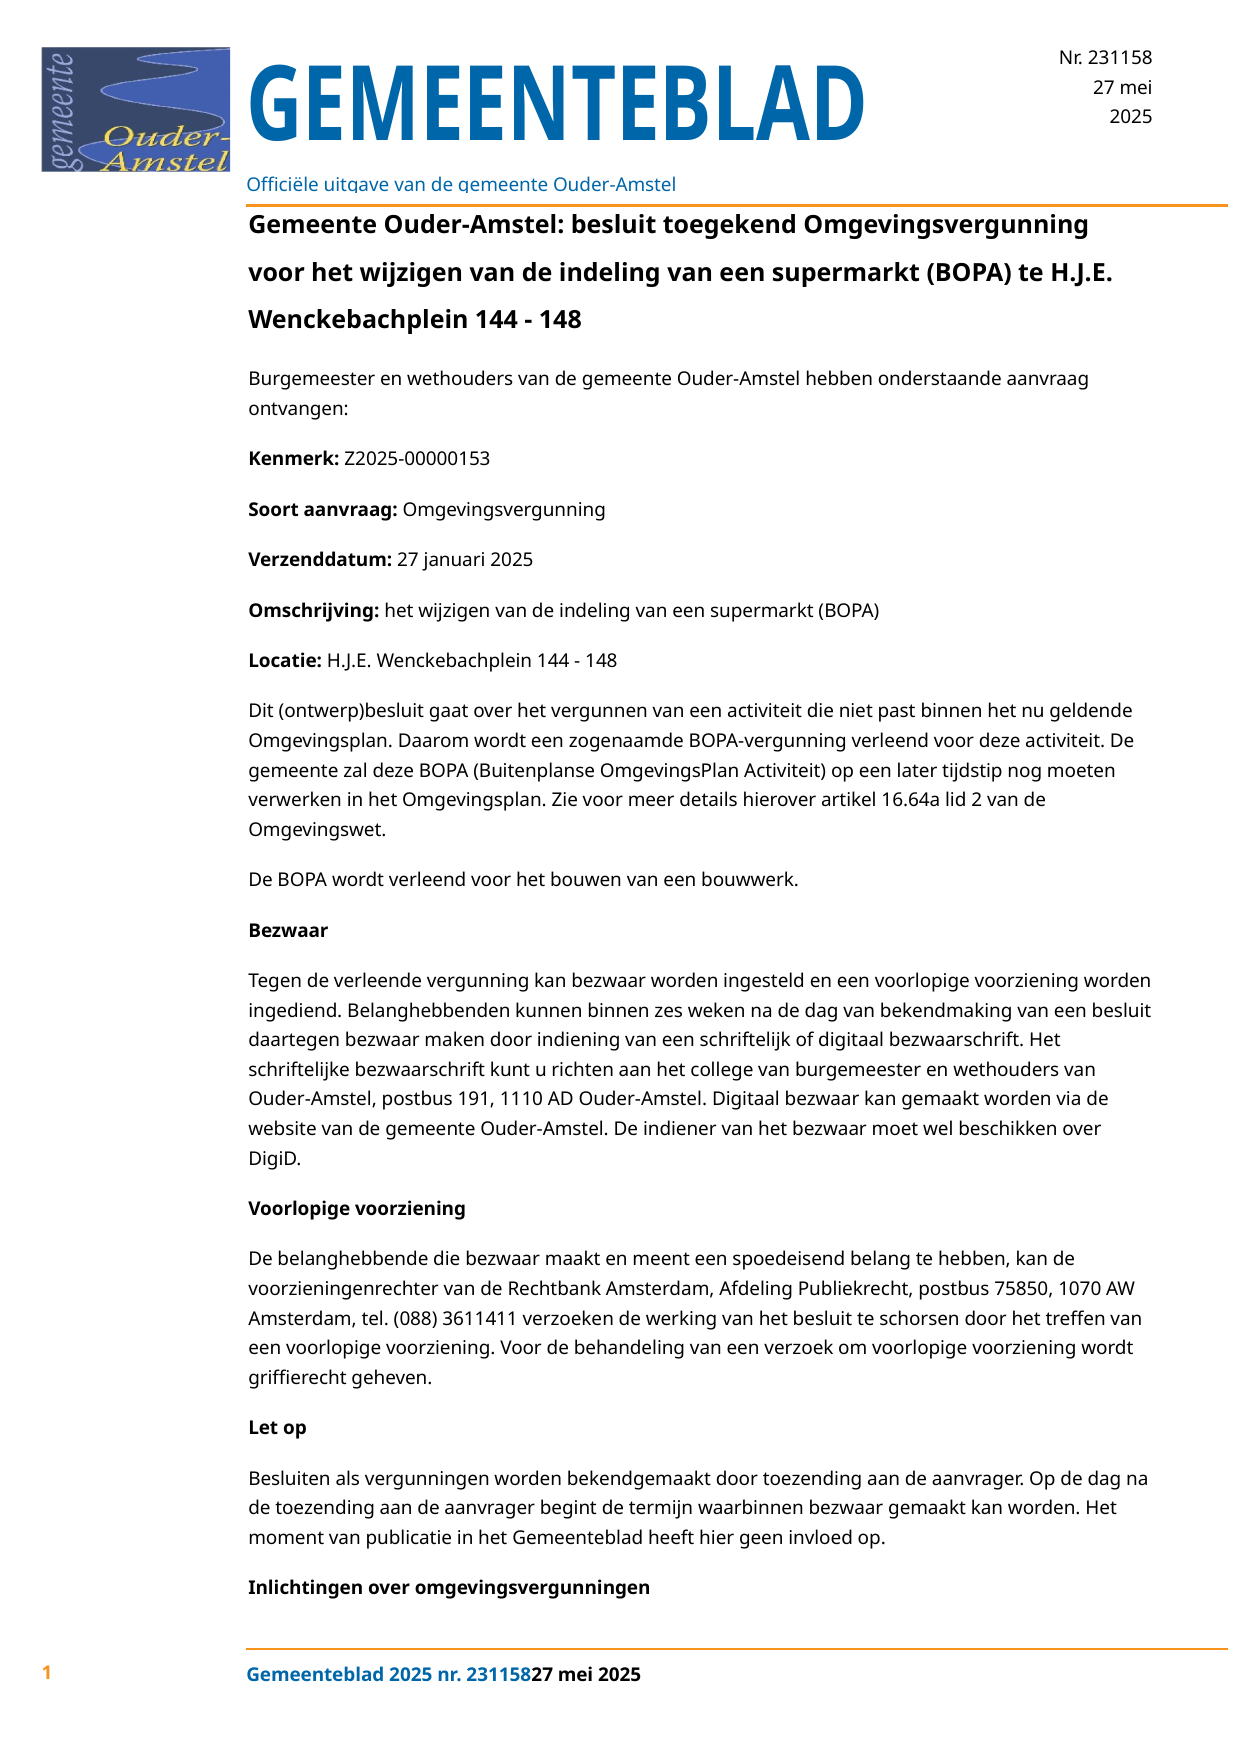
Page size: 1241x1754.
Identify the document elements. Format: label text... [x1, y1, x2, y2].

text Let op [248, 1414, 1152, 1440]
text Kenmerk: Z2025-00000153 [248, 446, 1152, 471]
text Tegen de verleende vergunning kan bezwaar worden ingesteld en een voorlopige voorziening worden ingediend. Belanghebbenden kunnen binnen zes weken na de dag van bekendmaking van een besluit daartegen bezwaar maken door indiening van een schriftelijk of digitaal bezwaarschrift. Het schriftelijke bezwaarschrift kunt u richten aan het college van burgemeester en wethouders van Ouder-Amstel, postbus 191, 1110 AD Ouder-Amstel. Digitaal bezwaar kan gemaakt worden via de website van de gemeente Ouder-Amstel. De indiener van het bezwaar moet wel beschikken over DigiD. [248, 967, 1152, 1170]
text Gemeente Ouder-Amstel: besluit toegekend Omgevingsvergunning voor het wijzigen van de indeling van een supermarkt (BOPA) te H.J.E. Wenckebachplein 144 - 148 [248, 207, 1152, 336]
text Burgemeester en wethouders van de gemeente Ouder-Amstel hebben onderstaande aanvraag ontvangen: [248, 366, 1152, 421]
text Dit (ontwerp)besluit gaat over het vergunnen van een activiteit die niet past binnen het nu geldende Omgevingsplan. Daarom wordt een zogenaamde BOPA-vergunning verleend voor deze activiteit. De gemeente zal deze BOPA (Buitenplanse OmgevingsPlan Activiteit) op een later tijdstip nog moeten verwerken in het Omgevingsplan. Zie voor meer details hierover artikel 16.64a lid 2 van de Omgevingswet. [248, 698, 1152, 842]
picture [41, 47, 231, 172]
text Omschrijving: het wijzigen van de indeling van een supermarkt (BOPA) [248, 597, 1152, 622]
text De belanghebbende die bezwaar maakt en meent een spoedeisend belang te hebben, kan de voorzieningenrechter van de Rechtbank Amsterdam, Afdeling Publiekrecht, postbus 75850, 1070 AW Amsterdam, tel. (088) 3611411 verzoeken de werking van het besluit te schorsen door het treffen van een voorlopige voorziening. Voor de behandeling van een verzoek om voorlopige voorziening wordt griffierecht geheven. [248, 1246, 1152, 1389]
text Inlichtingen over omgevingsvergunningen [248, 1574, 1152, 1600]
text Voorlopige voorziening [248, 1195, 1152, 1221]
text Besluiten als vergunningen worden bekendgemaakt door toezending aan de aanvrager. Op de dag na de toezending aan de aanvrager begint de termijn waarbinnen bezwaar gemaakt kan worden. Het moment van publicatie in het Gemeenteblad heeft hier geen invloed op. [248, 1465, 1152, 1549]
text Verzenddatum: 27 januari 2025 [248, 546, 1152, 572]
text Bezwaar [248, 917, 1152, 942]
text Soort aanvraag: Omgevingsvergunning [248, 496, 1152, 522]
text De BOPA wordt verleend voor het bouwen van een bouwwerk. [248, 866, 1152, 892]
text Locatie: H.J.E. Wenckebachplein 144 - 148 [248, 647, 1152, 673]
